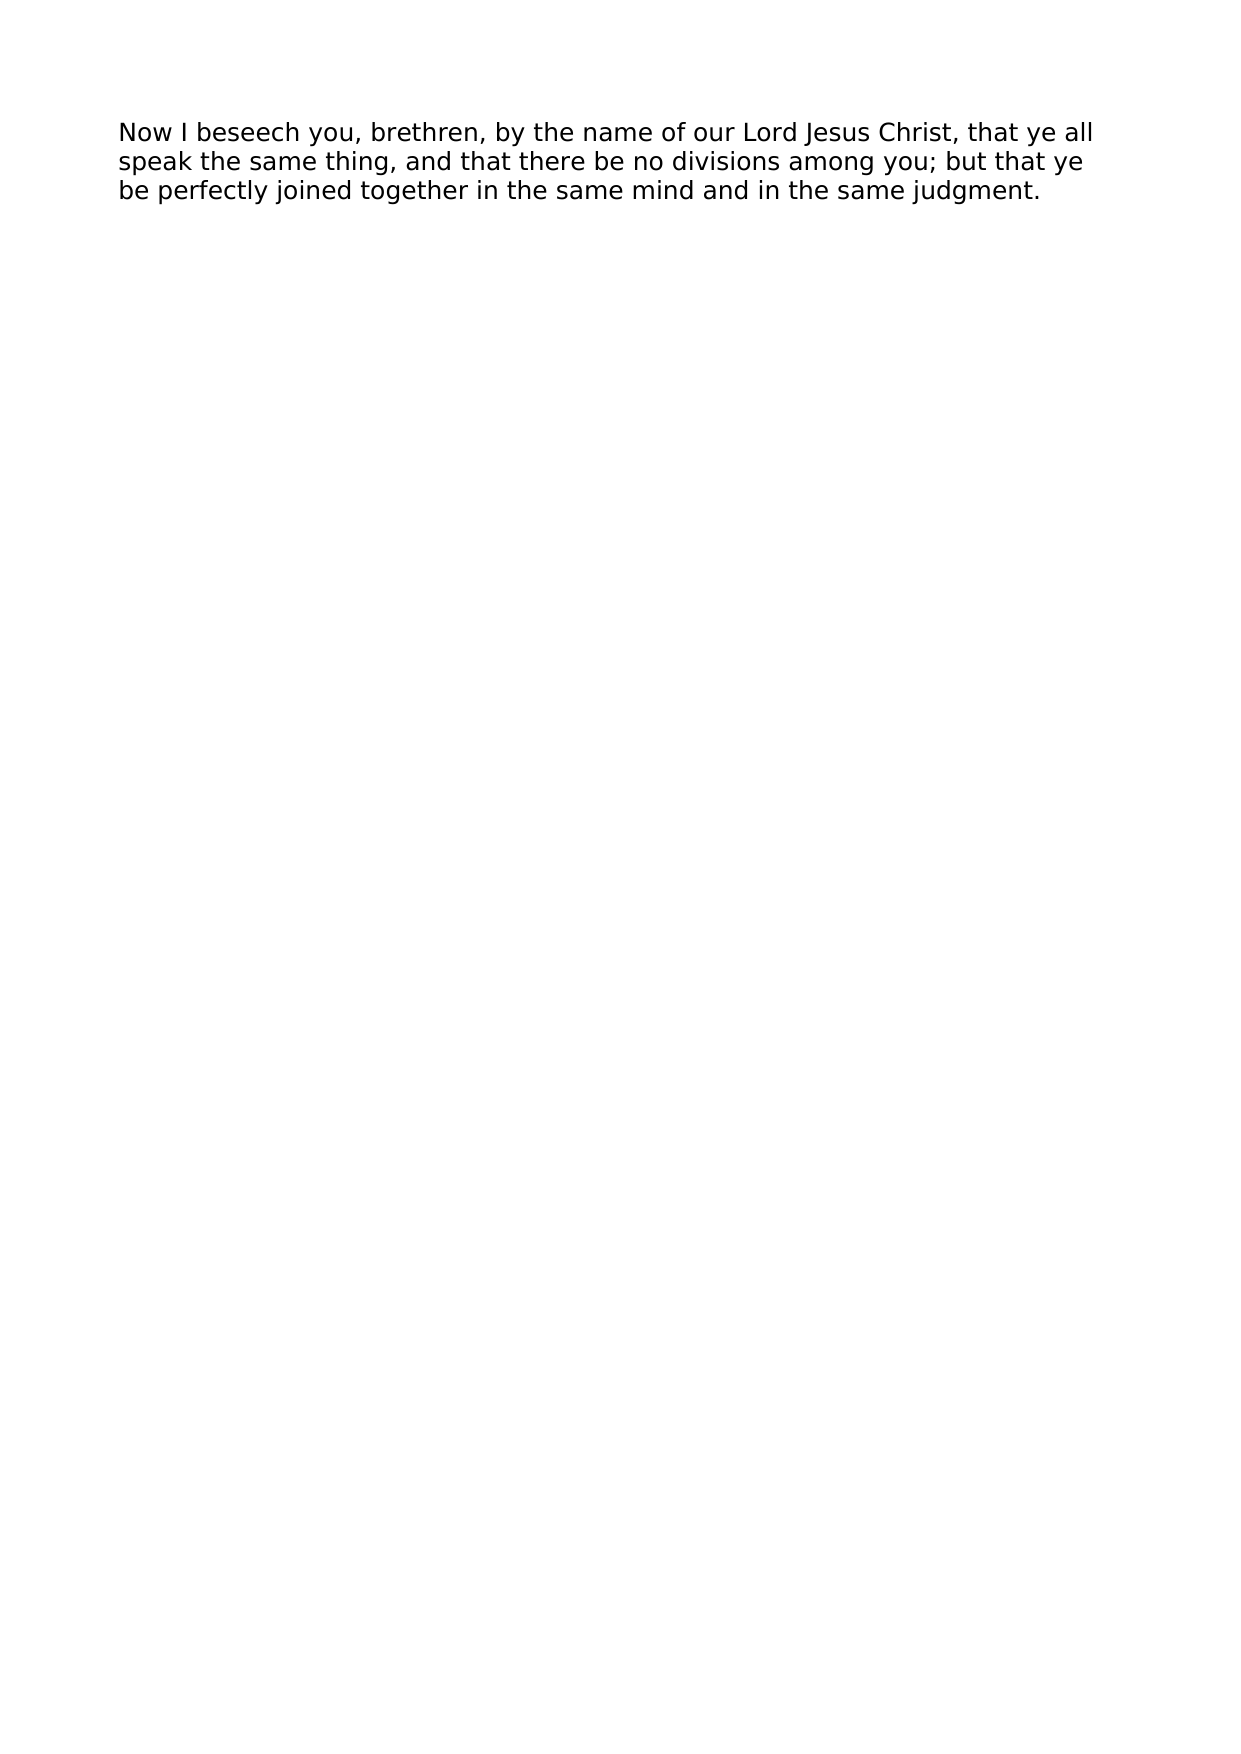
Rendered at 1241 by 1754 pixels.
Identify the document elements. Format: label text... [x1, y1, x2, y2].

text Now I beseech you, brethren, by the name of our Lord Jesus Christ, that ye all speak the same thing, and that there be no divisions among you; but that ye be perfectly joined together in the same mind and in the same judgment. [118, 118, 1122, 206]
